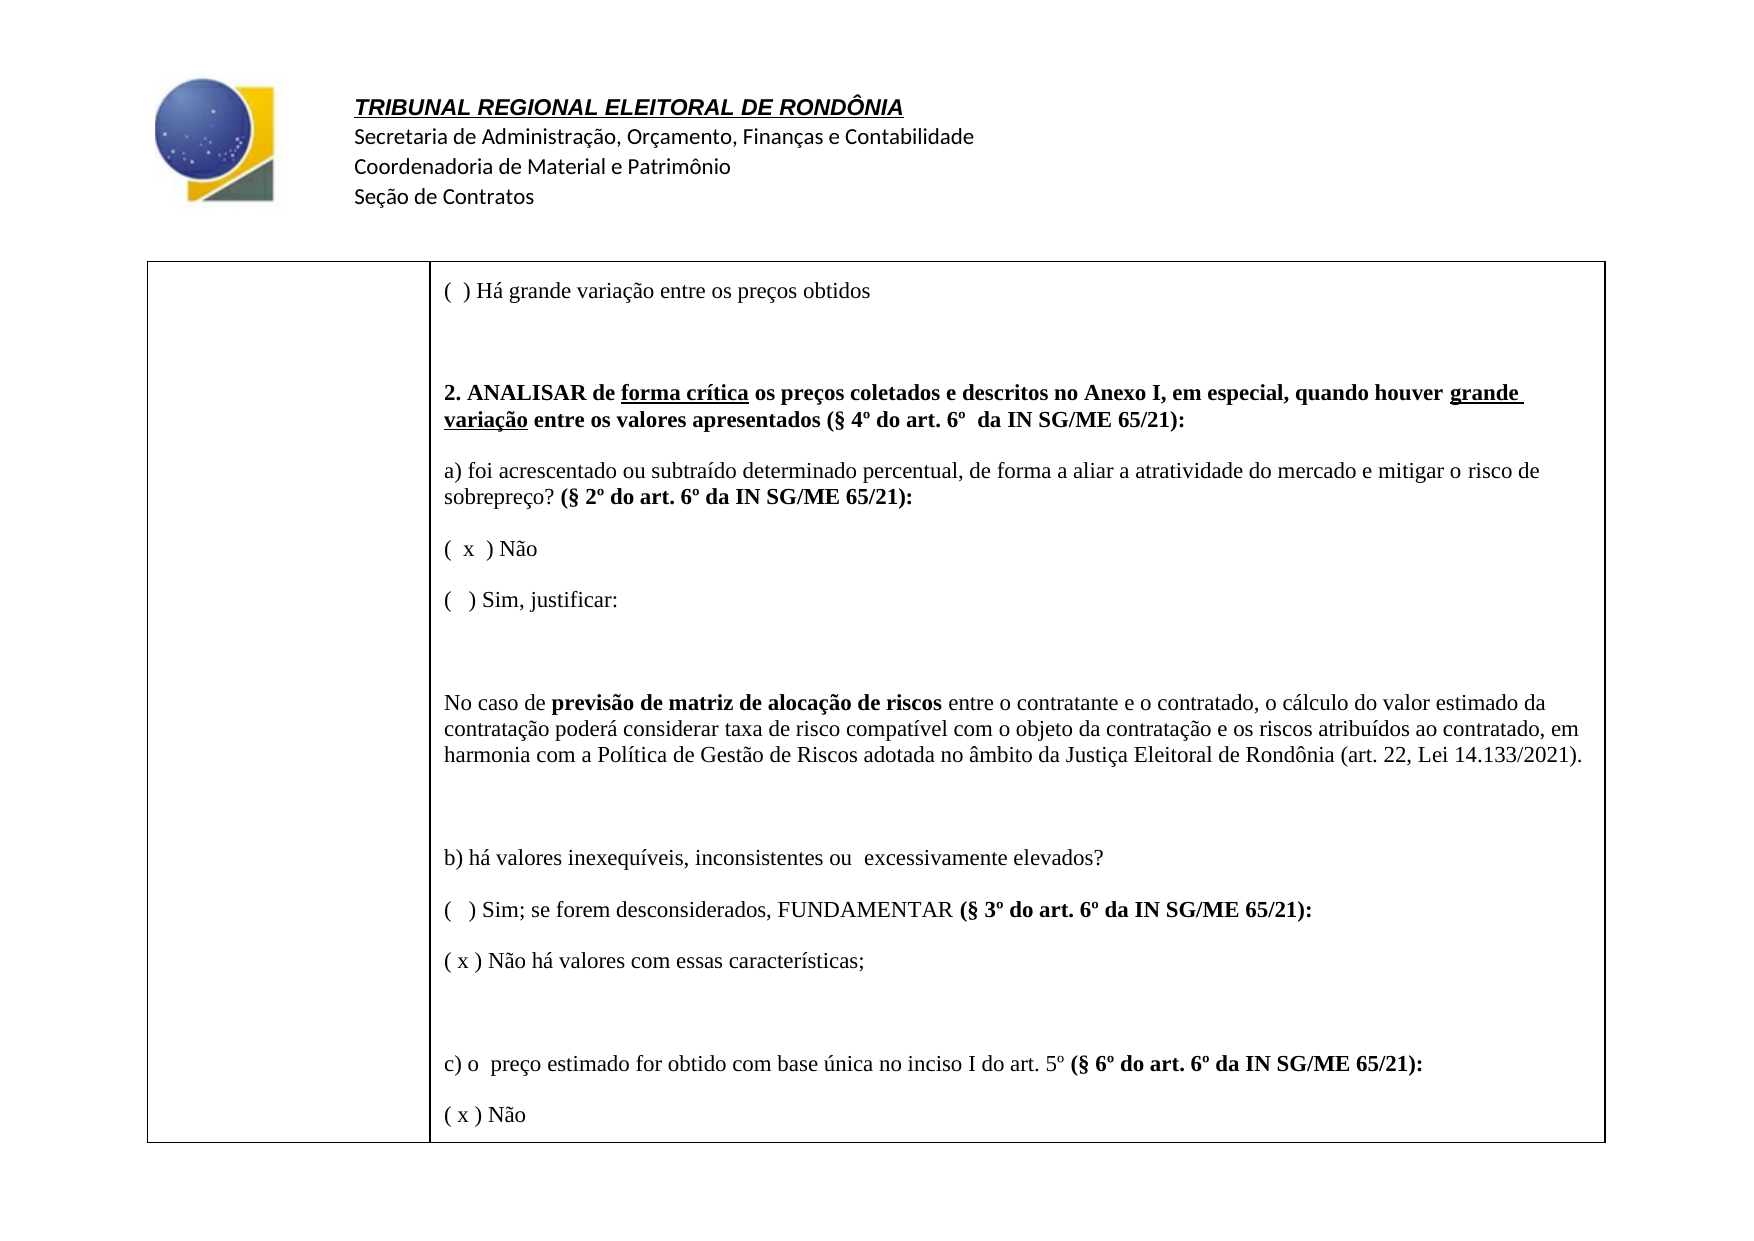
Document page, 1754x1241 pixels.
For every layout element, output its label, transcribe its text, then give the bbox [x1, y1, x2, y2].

table_cell [148, 262, 429, 1141]
table_cell ( ) Há grande variação entre os preços obtidos 2. ANALISAR de forma crítica os preços coletados e descritos no Anexo I, em especial, quando houver grande variação entre os valores apresentados (§ 4º do art. 6º da IN SG/ME 65/21): a) foi acrescentado ou subtraído determinado percentual, de forma a aliar a atratividade do mercado e mitigar o risco de sobrepreço? (§ 2º do art. 6º da IN SG/ME 65/21): ( x ) Não ( ) Sim, justificar: No caso de previsão de matriz de alocação de riscos entre o contratante e o contratado, o cálculo do valor estimado da contratação poderá considerar taxa de risco compatível com o objeto da contratação e os riscos atribuídos ao contratado, em harmonia com a Política de Gestão de Riscos adotada no âmbito da Justiça Eleitoral de Rondônia (art. 22, Lei 14.133/2021). b) há valores inexequíveis, inconsistentes ou excessivamente elevados? ( ) Sim; se forem desconsiderados, FUNDAMENTAR (§ 3º do art. 6º da IN SG/ME 65/21): ( x ) Não há valores com essas características; c) o preço estimado for obtido com base única no inciso I do art. 5º (§ 6º do art. 6º da IN SG/ME 65/21): ( x ) Não [431, 262, 1604, 1141]
